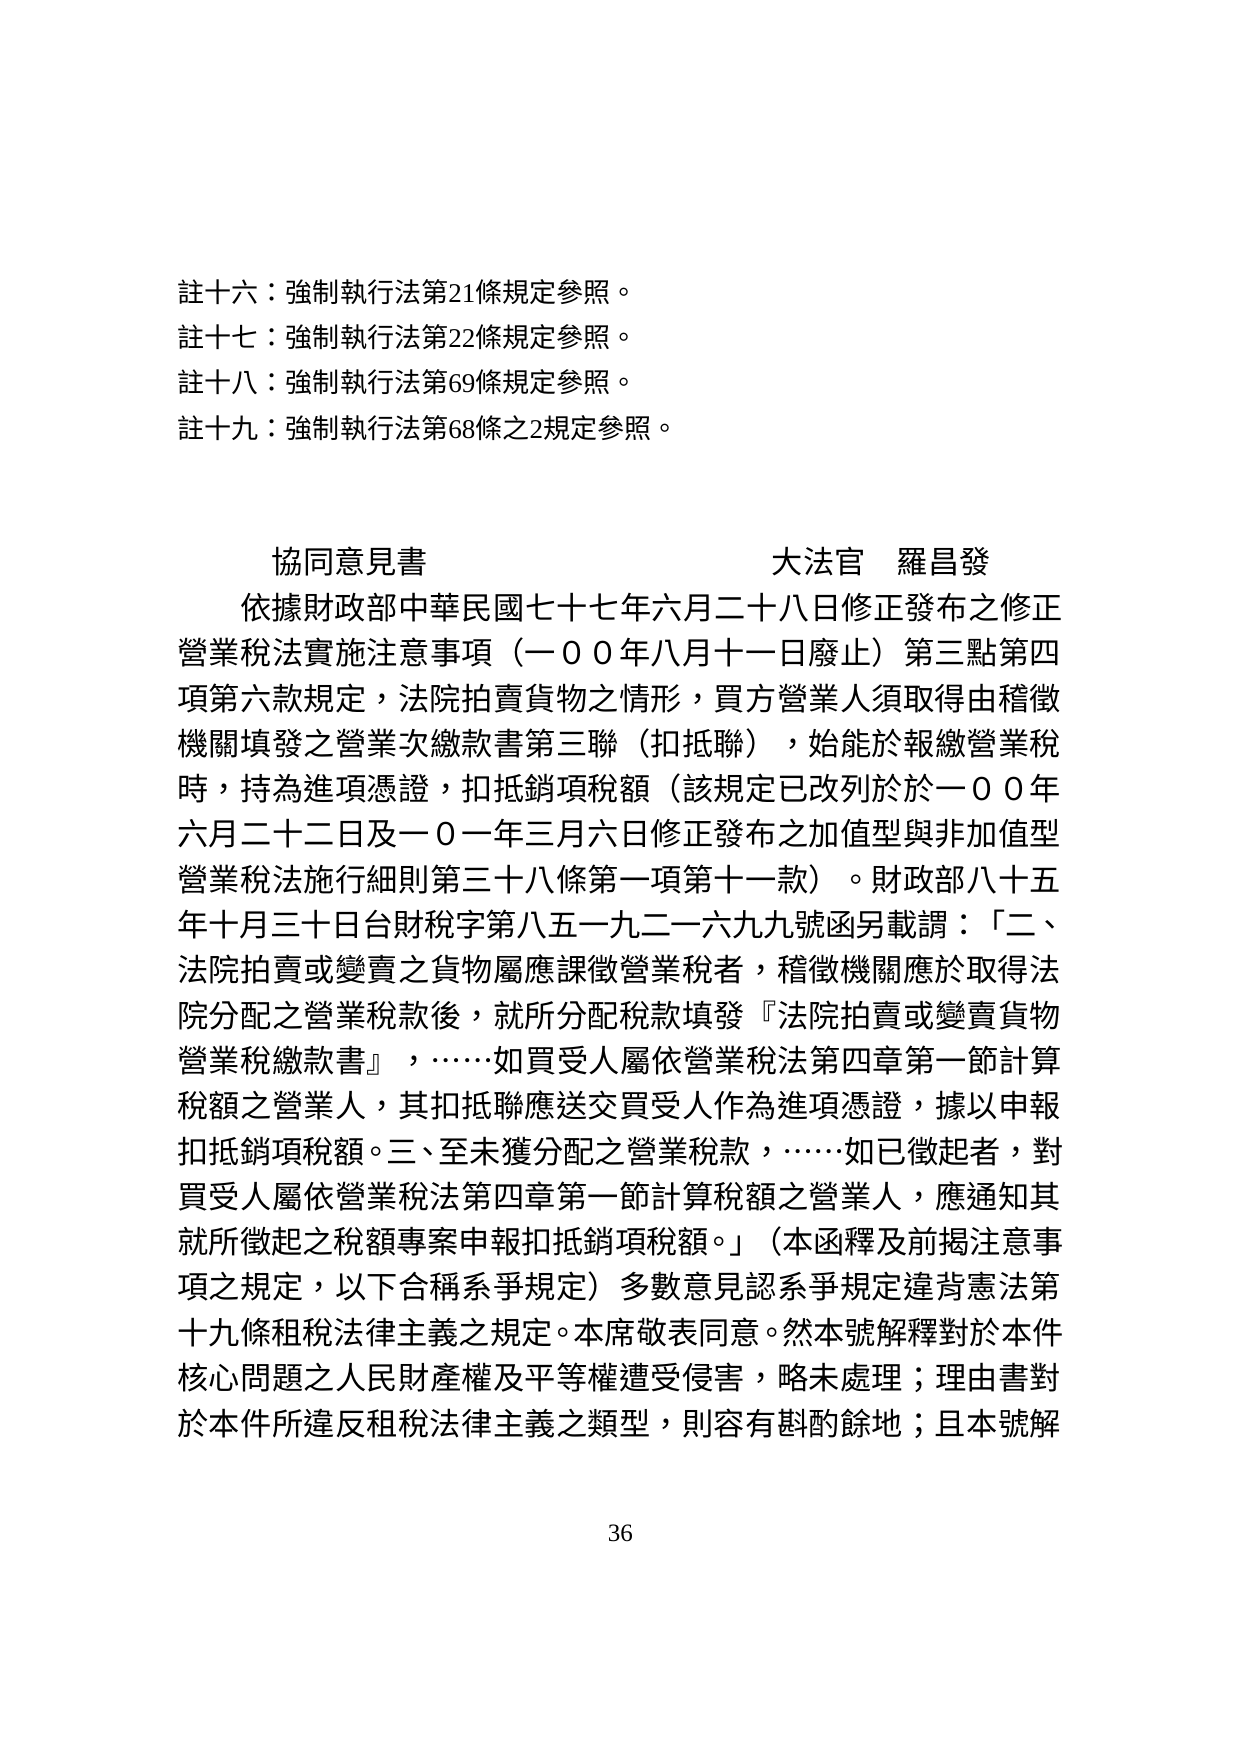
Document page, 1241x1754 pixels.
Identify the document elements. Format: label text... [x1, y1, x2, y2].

text 註十八：強制執行法第69條規定參照。 [177, 356, 1063, 402]
text 註十六：強制執行法第21條規定參照。 [177, 266, 1063, 311]
text 協同意見書 大法官 羅昌發 [272, 538, 996, 583]
text 註十九：強制執行法第68條之2規定參照。 [177, 402, 1063, 447]
text 註十七：強制執行法第22條規定參照。 [177, 311, 1063, 356]
text 依據財政部中華民國七十七年六月二十八日修正發布之修正營業稅法實施注意事項（一００年八月十一日廢止）第三點第四項第六款規定，法院拍賣貨物之情形，買方營業人須取得由稽徵機關填發之營業次繳款書第三聯（扣抵聯），始能於報繳營業稅時，持為進項憑證，扣抵銷項稅額（該規定已改列於於一００年六月二十二日及一０一年三月六日修正發布之加值型與非加值型營業稅法施行細則第三十八條第一項第十一款）。財政部八十五年十月三十日台財稅字第八五一九二一六九九號函另載謂：「二、法院拍賣或變賣之貨物屬應課徵營業稅者，稽徵機關應於取得法院分配之營業稅款後，就所分配稅款填發『法院拍賣或變賣貨物營業稅繳款書』，……如買受人屬依營業稅法第四章第一節計算稅額之營業人，其扣抵聯應送交買受人作為進項憑證，據以申報扣抵銷項稅額。三、至未獲分配之營業稅款，……如已徵起者，對買受人屬依營業稅法第四章第一節計算稅額之營業人，應通知其就所徵起之稅額專案申報扣抵銷項稅額。」（本函釋及前揭注意事項之規定，以下合稱系爭規定）多數意見認系爭規定違背憲法第十九條租稅法律主義之規定。本席敬表同意。然本號解釋對於本件核心問題之人民財產權及平等權遭受侵害，略未處理；理由書對於本件所違反租稅法律主義之類型，則容有斟酌餘地；且本號解 [177, 583, 1063, 1444]
